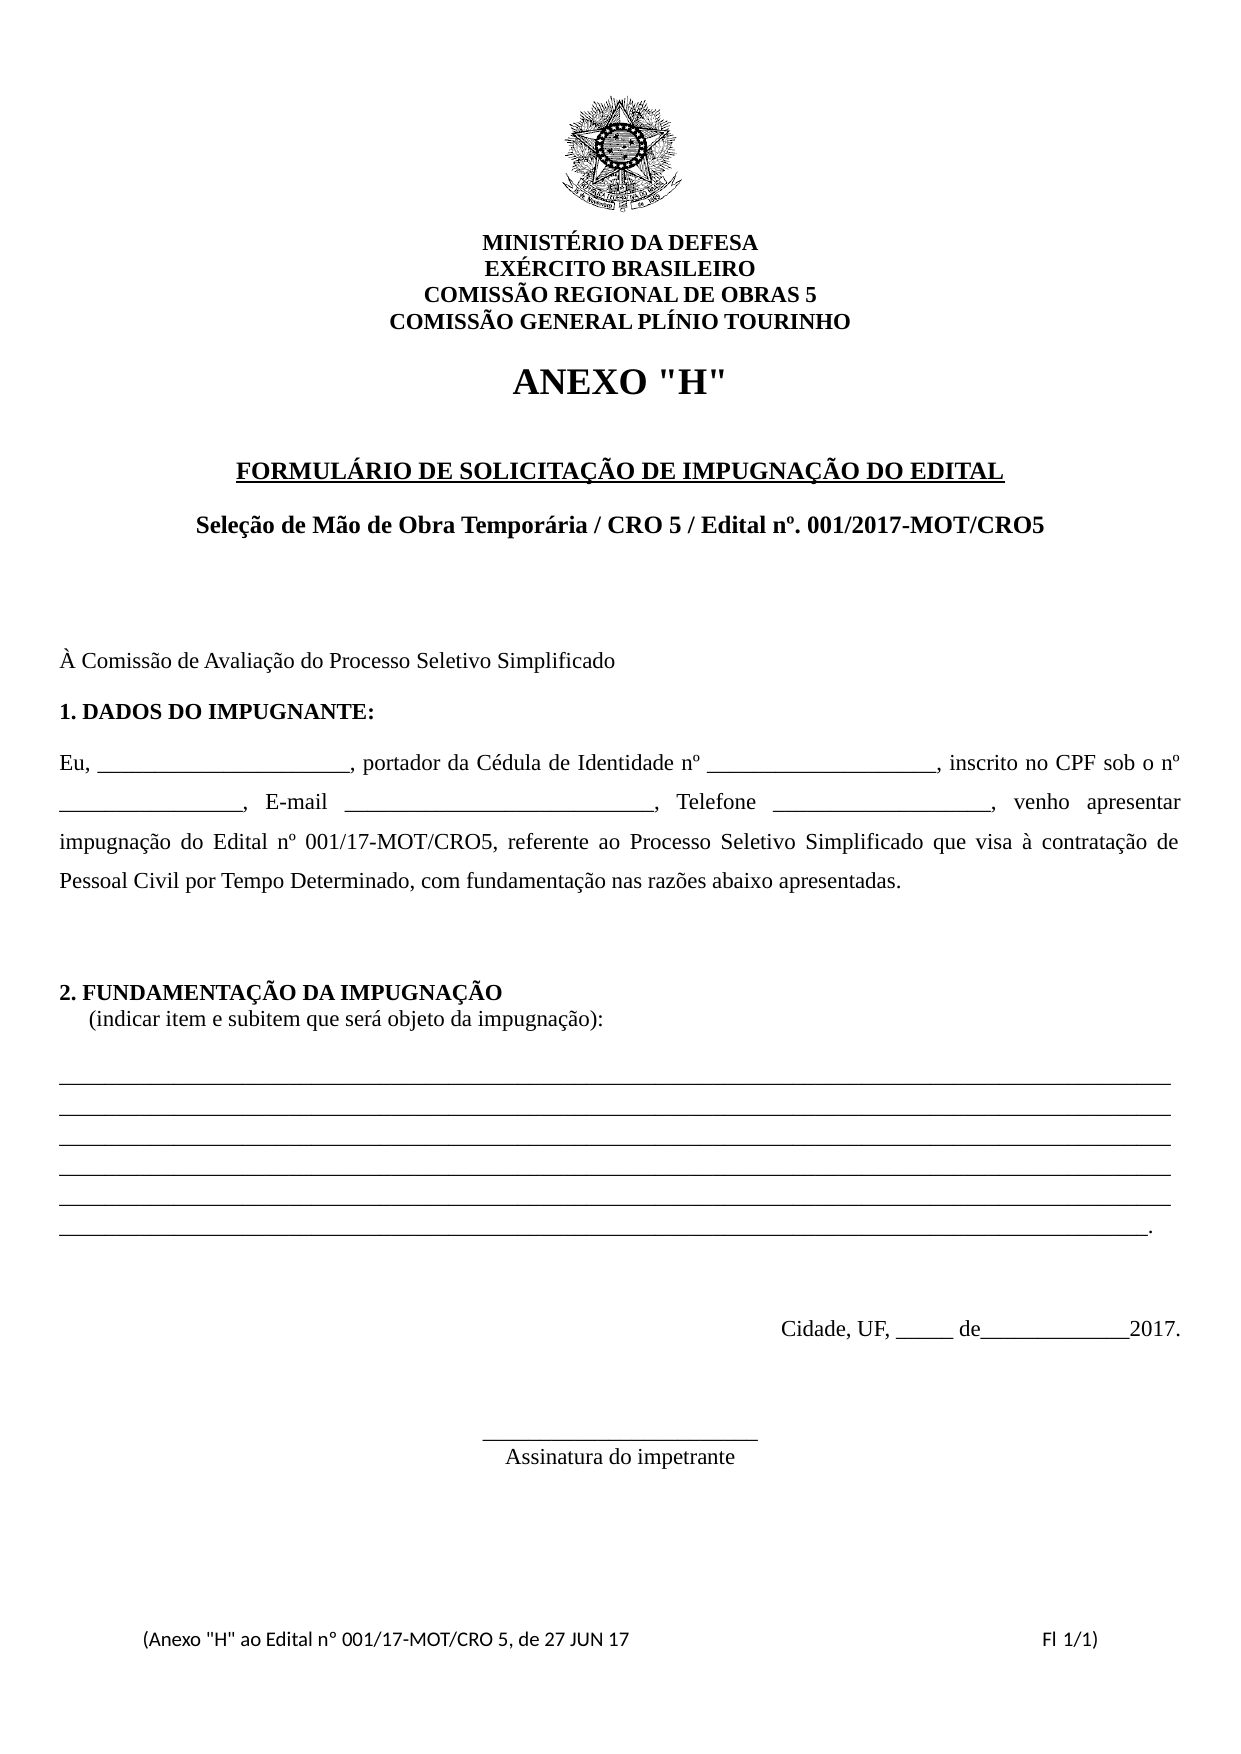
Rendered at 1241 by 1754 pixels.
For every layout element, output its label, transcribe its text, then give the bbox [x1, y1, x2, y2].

text Cidade, UF, _____ de_____________2017. [59, 1315, 1181, 1341]
text MINISTÉRIO DA DEFESA [59, 229, 1181, 255]
text EXÉRCITO BRASILEIRO [59, 255, 1181, 281]
text Eu, ______________________, portador da Cédula de Identidade nº ____________________, inscrito no CPF sob o nº ________________, E-mail ___________________________, Telefone ___________________, venho apresentar impugnação do Edital nº 001/17-MOT/CRO5, referente ao Processo Seletivo Simplificado que visa à contratação de Pessoal Civil por Tempo Determinado, com fundamentação nas razões abaixo apresentadas. [59, 749, 1181, 894]
text Seleção de Mão de Obra Temporária / CRO 5 / Edital nº. 001/2017-MOT/CRO5 [59, 510, 1181, 539]
text ____________________________________________________________________________________________________________________________________________________________________________________________________________________________________________________________________________________________________________________________________________________________________________________________________________________________________________________________________________________________________________________________________________________________________________________________________. [59, 1062, 1181, 1239]
text ________________________ [59, 1417, 1181, 1443]
text Assinatura do impetrante [59, 1443, 1181, 1469]
text 1. DADOS DO IMPUGNANTE: [59, 698, 1181, 724]
text (indicar item e subitem que será objeto da impugnação): [59, 1005, 1181, 1031]
text COMISSÃO GENERAL PLÍNIO TOURINHO [59, 308, 1181, 334]
text 2. FUNDAMENTAÇÃO DA IMPUGNAÇÃO [59, 979, 1181, 1005]
picture [545, 88, 695, 215]
text FORMULÁRIO DE SOLICITAÇÃO DE IMPUGNAÇÃO DO EDITAL [59, 456, 1181, 485]
text À Comissão de Avaliação do Processo Seletivo Simplificado [59, 647, 1181, 673]
text COMISSÃO REGIONAL DE OBRAS 5 [59, 281, 1181, 308]
text ANEXO "H" [59, 359, 1181, 403]
